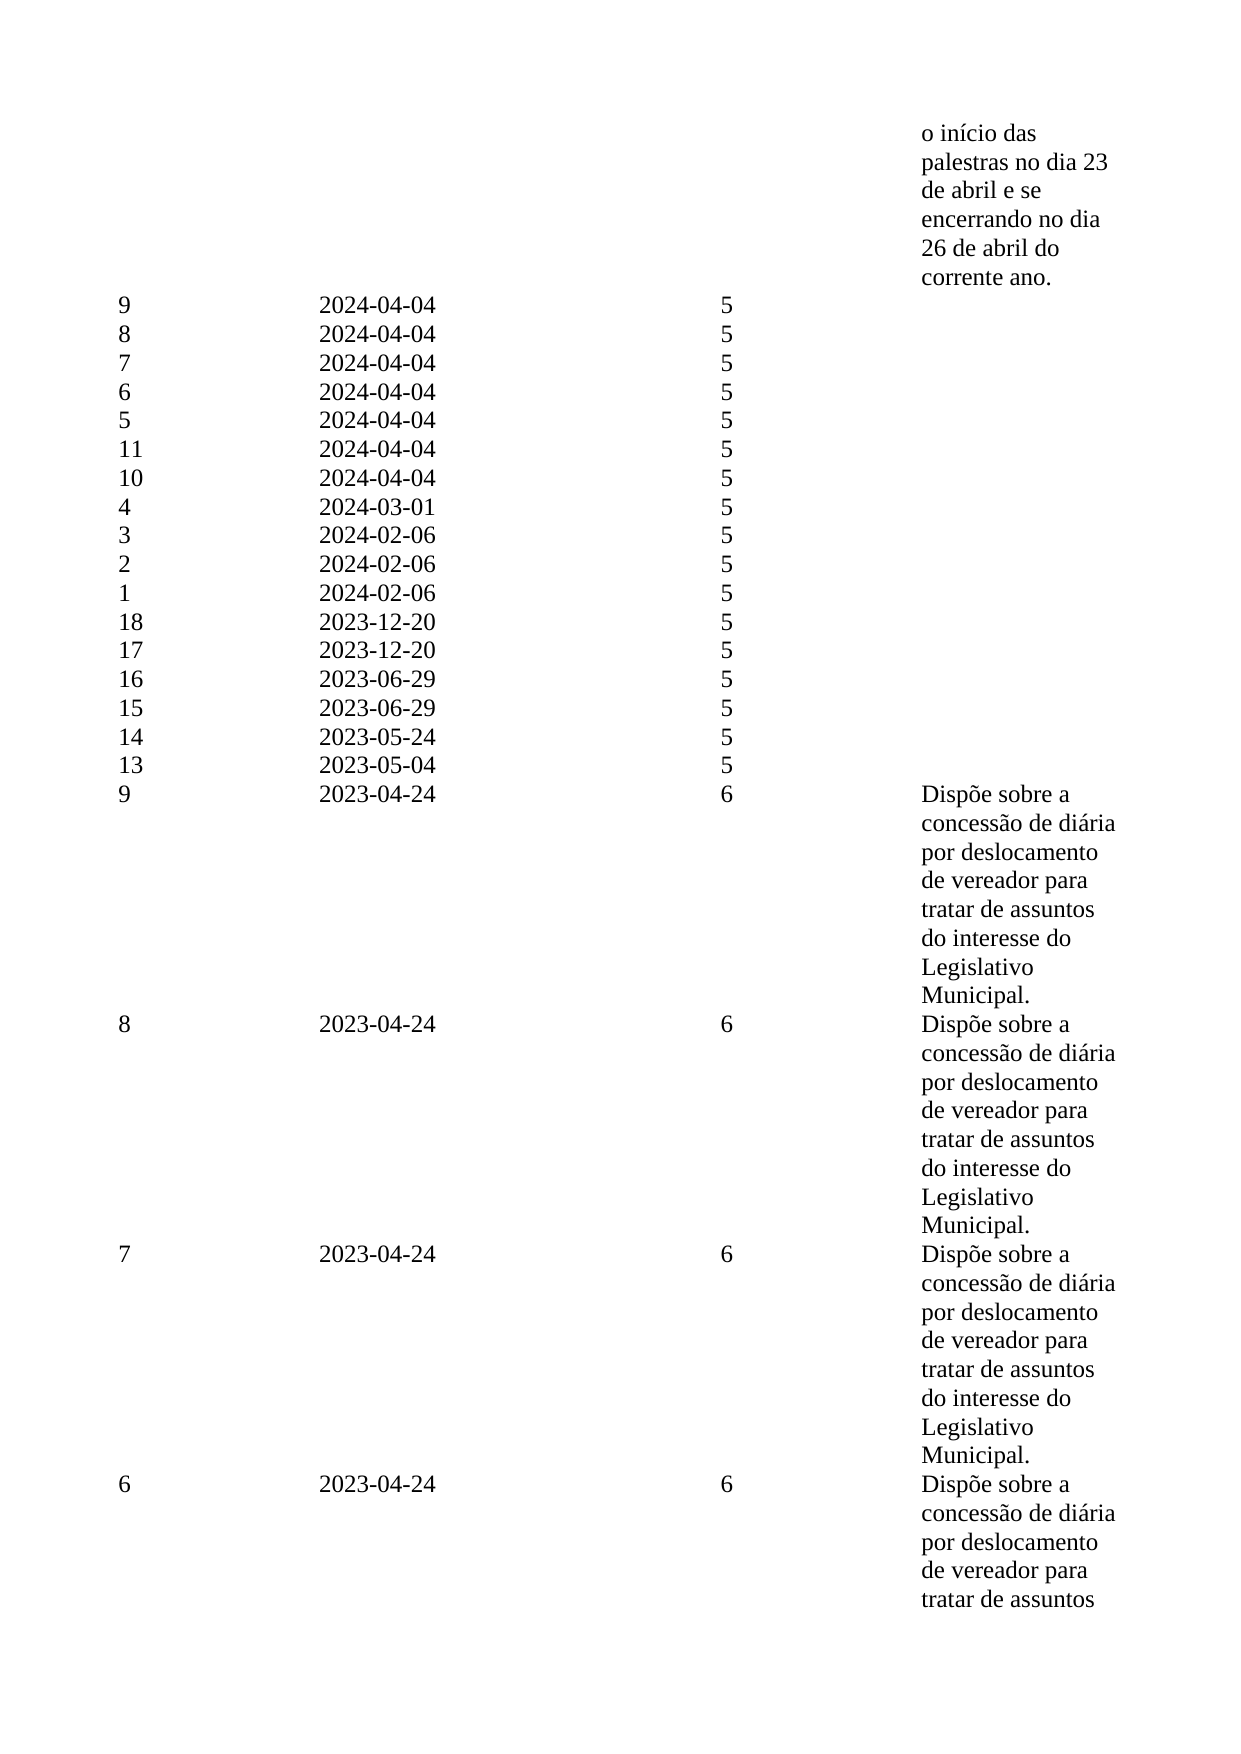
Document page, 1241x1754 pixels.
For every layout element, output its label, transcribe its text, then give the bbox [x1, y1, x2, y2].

table_cell [921, 492, 1122, 521]
table_cell 1 [118, 578, 319, 607]
table_cell 2024-04-04 [319, 406, 519, 434]
table_cell 5 [720, 492, 921, 521]
table_cell 5 [720, 377, 921, 406]
table_cell 2023-12-20 [319, 636, 519, 664]
table_cell 2023-04-24 [319, 1239, 519, 1469]
table_cell 14 [118, 722, 319, 751]
table_cell [520, 319, 720, 348]
table_cell 15 [118, 693, 319, 722]
table_cell 6 [118, 377, 319, 406]
table_cell 8 [118, 1009, 319, 1239]
table_cell 2 [118, 549, 319, 578]
table_cell 5 [720, 751, 921, 779]
table_cell 5 [720, 693, 921, 722]
table_cell [520, 1009, 720, 1239]
table_cell [520, 434, 720, 463]
table_cell 2023-04-24 [319, 1009, 519, 1239]
table_cell 2023-04-24 [319, 779, 519, 1009]
table_cell [520, 549, 720, 578]
table_cell 2024-04-04 [319, 291, 519, 319]
table_cell 2024-04-04 [319, 348, 519, 377]
table_cell [921, 348, 1122, 377]
table_cell [520, 377, 720, 406]
table_cell [720, 118, 921, 291]
table_cell 6 [720, 1469, 921, 1613]
table_cell [520, 521, 720, 549]
table_cell 18 [118, 607, 319, 636]
table_cell [921, 607, 1122, 636]
table_cell 2024-02-06 [319, 578, 519, 607]
table_cell 2024-02-06 [319, 521, 519, 549]
table_cell [921, 751, 1122, 779]
table_cell 6 [720, 1239, 921, 1469]
table_cell 2023-12-20 [319, 607, 519, 636]
table_cell 5 [720, 607, 921, 636]
table_cell 5 [720, 463, 921, 492]
table_cell 2024-03-01 [319, 492, 519, 521]
table_cell [520, 492, 720, 521]
table_cell [520, 779, 720, 1009]
table_cell [921, 377, 1122, 406]
table_cell 2023-05-24 [319, 722, 519, 751]
table_cell 5 [720, 348, 921, 377]
table_cell 5 [720, 549, 921, 578]
table_cell [921, 521, 1122, 549]
table_cell 17 [118, 636, 319, 664]
table_cell [921, 406, 1122, 434]
table_cell [520, 664, 720, 693]
table_cell 2023-05-04 [319, 751, 519, 779]
table_cell [520, 751, 720, 779]
table_cell 5 [720, 434, 921, 463]
table_cell Dispõe sobre a concessão de diária por deslocamento de vereador para tratar de assuntos do interesse do Legislativo Municipal. [921, 1009, 1122, 1239]
table_cell 5 [720, 578, 921, 607]
table_cell 5 [720, 521, 921, 549]
table_cell 2024-04-04 [319, 377, 519, 406]
table_cell 9 [118, 779, 319, 1009]
table_cell [118, 118, 319, 291]
table_cell 5 [720, 406, 921, 434]
table_cell 5 [720, 291, 921, 319]
table_cell 5 [720, 636, 921, 664]
table_cell 13 [118, 751, 319, 779]
table_cell 5 [720, 664, 921, 693]
table_cell [921, 722, 1122, 751]
table_cell [520, 578, 720, 607]
table_cell Dispõe sobre a concessão de diária por deslocamento de vereador para tratar de assuntos do interesse do Legislativo Municipal. [921, 1239, 1122, 1469]
table_cell 10 [118, 463, 319, 492]
table_cell [319, 118, 519, 291]
table_cell [520, 118, 720, 291]
table_cell 8 [118, 319, 319, 348]
table_cell [520, 636, 720, 664]
table_cell [921, 291, 1122, 319]
table_cell 11 [118, 434, 319, 463]
table_cell [921, 434, 1122, 463]
table_cell 3 [118, 521, 319, 549]
table_cell Dispõe sobre a concessão de diária por deslocamento de vereador para tratar de assuntos [921, 1469, 1122, 1613]
table_cell [921, 319, 1122, 348]
table_cell 6 [720, 779, 921, 1009]
table_cell [520, 463, 720, 492]
table_cell [520, 406, 720, 434]
table_cell [520, 291, 720, 319]
table_cell [520, 722, 720, 751]
table_cell 5 [118, 406, 319, 434]
table_cell [520, 348, 720, 377]
table_cell [921, 549, 1122, 578]
table_cell 2024-04-04 [319, 319, 519, 348]
table_cell 2024-04-04 [319, 463, 519, 492]
table_cell [921, 636, 1122, 664]
table_cell [520, 1469, 720, 1613]
table_cell 2024-02-06 [319, 549, 519, 578]
table_cell 2023-06-29 [319, 664, 519, 693]
table_cell [921, 578, 1122, 607]
table_cell [520, 693, 720, 722]
table_cell 2023-04-24 [319, 1469, 519, 1613]
table_cell 5 [720, 319, 921, 348]
table_cell 2024-04-04 [319, 434, 519, 463]
table_cell 2023-06-29 [319, 693, 519, 722]
table_cell 6 [118, 1469, 319, 1613]
table_cell 5 [720, 722, 921, 751]
table_cell 9 [118, 291, 319, 319]
table_cell 16 [118, 664, 319, 693]
table_cell 4 [118, 492, 319, 521]
table_cell [921, 693, 1122, 722]
table_cell 6 [720, 1009, 921, 1239]
table_cell [921, 664, 1122, 693]
table_cell Dispõe sobre a concessão de diária por deslocamento de vereador para tratar de assuntos do interesse do Legislativo Municipal. [921, 779, 1122, 1009]
table_cell 7 [118, 1239, 319, 1469]
table_cell o início das palestras no dia 23 de abril e se encerrando no dia 26 de abril do corrente ano. [921, 118, 1122, 291]
table_cell [520, 1239, 720, 1469]
table_cell 7 [118, 348, 319, 377]
table_cell [921, 463, 1122, 492]
table_cell [520, 607, 720, 636]
